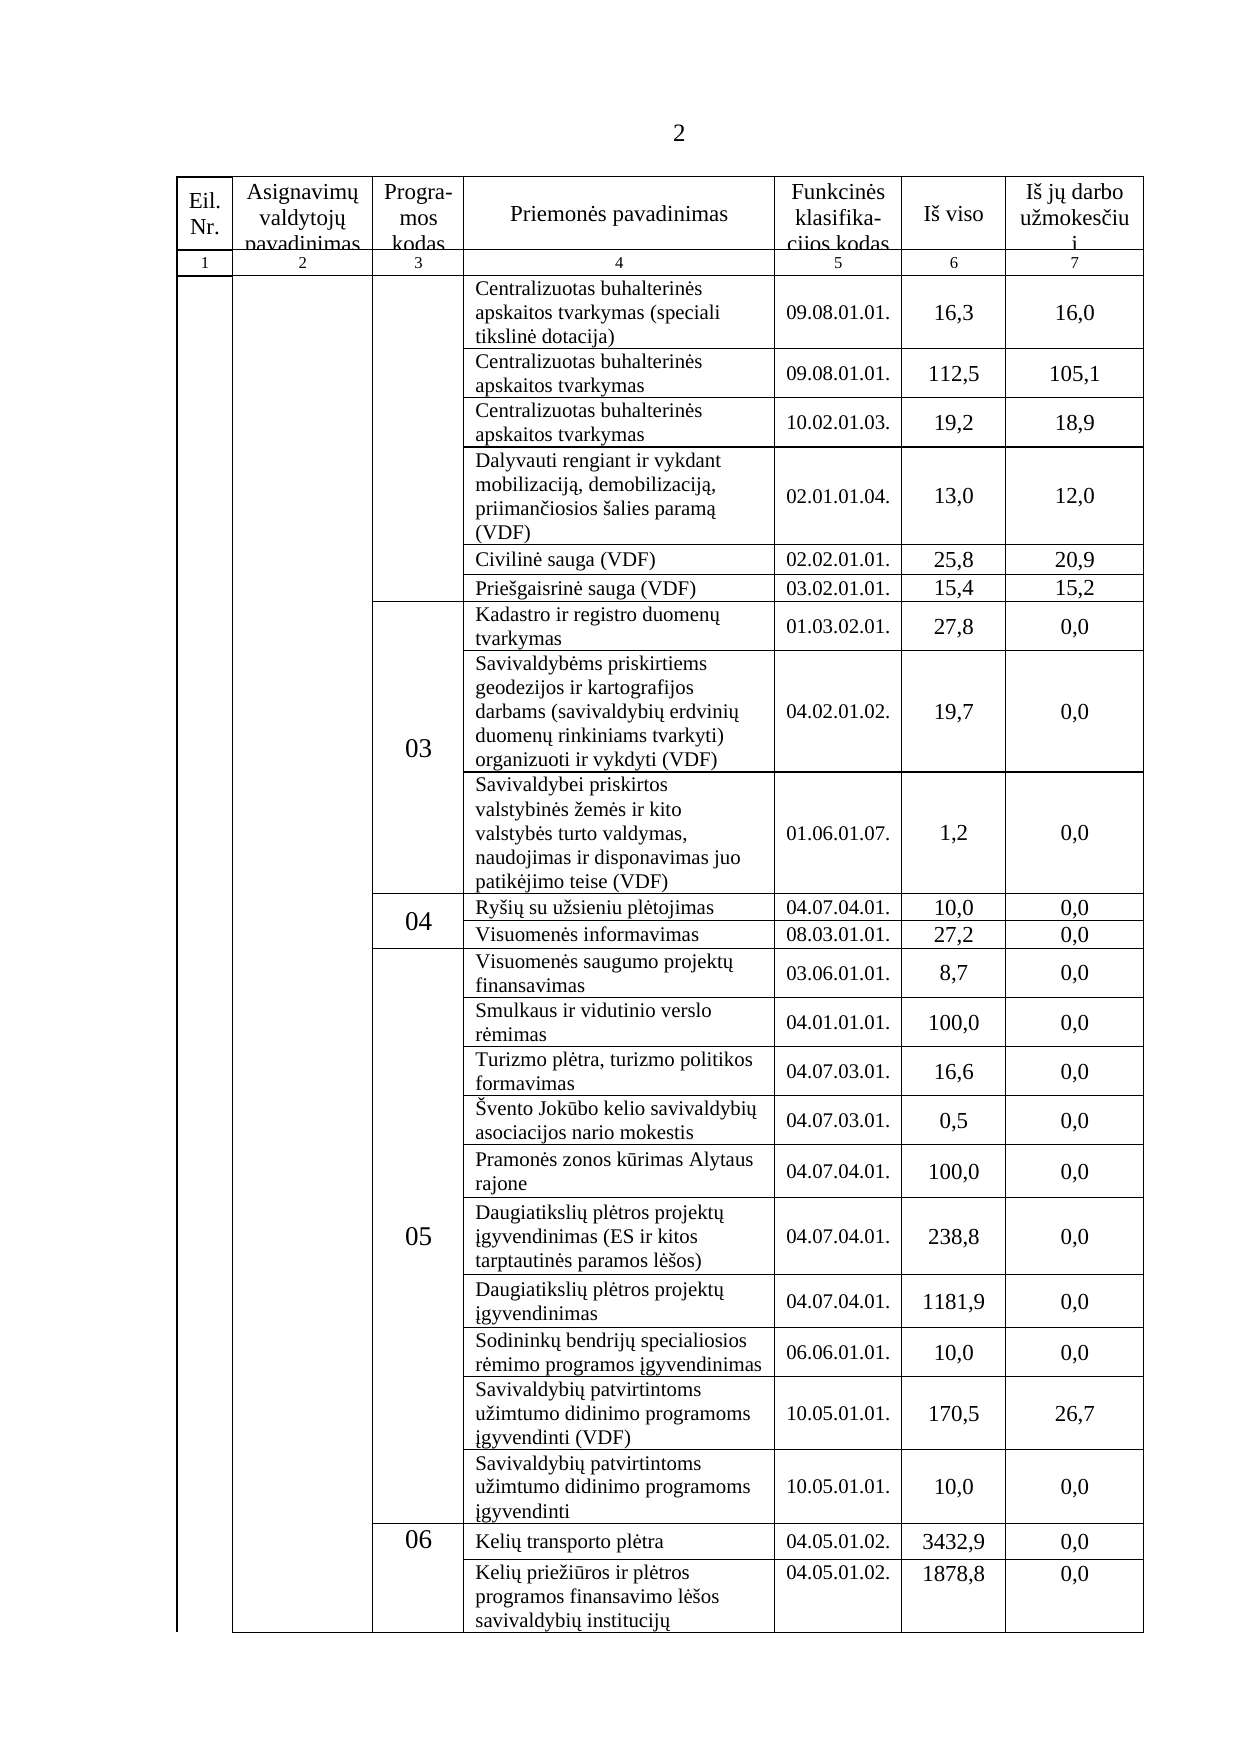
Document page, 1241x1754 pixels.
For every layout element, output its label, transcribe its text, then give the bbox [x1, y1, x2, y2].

table_cell 1878,8 [902, 1560, 1005, 1632]
table_cell [1144, 1046, 1168, 1095]
table_cell 1 [178, 251, 232, 275]
table_cell [1144, 997, 1168, 1046]
table_cell [1144, 1376, 1168, 1449]
table_cell 0,0 [1006, 998, 1143, 1046]
table_cell 5 [775, 250, 901, 275]
table_cell 0,0 [1006, 1328, 1143, 1376]
table_cell 04.05.01.02. [775, 1524, 901, 1558]
table_cell Dalyvauti rengiant ir vykdant mobilizaciją, demobilizaciją, priimančiosios šalies paramą (VDF) [464, 448, 774, 544]
table_header Progra-mos kodas [373, 177, 463, 249]
table_cell 0,0 [1006, 1096, 1143, 1144]
table_cell 105,1 [1006, 349, 1143, 397]
table_cell 03.06.01.01. [775, 949, 901, 997]
table_cell 3 [373, 250, 463, 275]
table_cell 06.06.01.01. [775, 1328, 901, 1376]
table_cell 100,0 [902, 1145, 1005, 1197]
table_cell 1,2 [902, 773, 1005, 893]
table_cell [1144, 275, 1168, 348]
table_cell Ryšių su užsieniu plėtojimas [464, 894, 774, 920]
table_cell Švento Jokūbo kelio savivaldybių asociacijos nario mokestis [464, 1096, 774, 1144]
table_cell 3432,9 [902, 1524, 1005, 1558]
table_cell Kadastro ir registro duomenų tvarkymas [464, 602, 774, 650]
table_cell 0,0 [1006, 773, 1143, 893]
table_cell 0,0 [1006, 894, 1143, 920]
table_cell 12,0 [1006, 448, 1143, 544]
table_cell 04.07.03.01. [775, 1047, 901, 1095]
table_header Funkcinės klasifika-cijos kodas [775, 177, 901, 249]
table_cell 0,0 [1006, 651, 1143, 771]
table_cell 7 [1006, 250, 1143, 275]
table_cell 01.06.01.07. [775, 773, 901, 893]
table_cell 04.07.04.01. [775, 1145, 901, 1197]
table_cell [1144, 1327, 1168, 1376]
table_cell 04.07.03.01. [775, 1096, 901, 1144]
table_cell 04.02.01.02. [775, 651, 901, 771]
table_cell 09.08.01.01. [775, 349, 901, 397]
table_header Eil. Nr. [178, 178, 232, 249]
table_cell [1144, 650, 1168, 771]
table_cell 04.05.01.02. [775, 1560, 901, 1632]
table_cell 0,0 [1006, 602, 1143, 650]
table_header Asignavimų valdytojų pavadinimas [233, 177, 372, 249]
table_cell 0,0 [1006, 1047, 1143, 1095]
table_cell 10,0 [902, 894, 1005, 920]
table_cell 0,0 [1006, 1450, 1143, 1523]
table_cell Savivaldybėms priskirtiems geodezijos ir kartografijos darbams (savivaldybių erdvinių duomenų rinkiniams tvarkyti) organizuoti ir vykdyti (VDF) [464, 651, 774, 771]
table_cell [1144, 1197, 1168, 1274]
table_cell [1144, 1144, 1168, 1197]
table_cell 05 [373, 949, 463, 1523]
table_cell 10.05.01.01. [775, 1450, 901, 1523]
table_cell Centralizuotas buhalterinės apskaitos tvarkymas (speciali tikslinė dotacija) [464, 276, 774, 348]
table_cell 0,0 [1006, 1560, 1143, 1632]
table_cell 15,2 [1006, 575, 1143, 601]
table_cell Kelių priežiūros ir plėtros programos finansavimo lėšos savivaldybių institucijų [464, 1560, 774, 1632]
table_cell 10,0 [902, 1450, 1005, 1523]
table_cell Centralizuotas buhalterinės apskaitos tvarkymas [464, 398, 774, 446]
table_cell [1144, 1449, 1168, 1523]
table_cell [1144, 893, 1168, 920]
table_cell 10.02.01.03. [775, 398, 901, 446]
table_cell 26,7 [1006, 1377, 1143, 1449]
table_cell 170,5 [902, 1377, 1005, 1449]
table_cell 06 [373, 1524, 463, 1632]
table_cell Pramonės zonos kūrimas Alytaus rajone [464, 1145, 774, 1197]
table_cell 100,0 [902, 998, 1005, 1046]
table_cell 15,4 [902, 575, 1005, 601]
table_cell [1144, 348, 1168, 397]
table_cell [1144, 948, 1168, 997]
table_cell Civilinė sauga (VDF) [464, 545, 774, 573]
table_cell 04.07.04.01. [775, 894, 901, 920]
table_cell Centralizuotas buhalterinės apskaitos tvarkymas [464, 349, 774, 397]
table_cell [1144, 574, 1168, 601]
table_cell 25,8 [902, 545, 1005, 573]
table_cell Turizmo plėtra, turizmo politikos formavimas [464, 1047, 774, 1095]
table_cell Daugiatikslių plėtros projektų įgyvendinimas (ES ir kitos tarptautinės paramos lėšos) [464, 1198, 774, 1274]
table_header Iš viso [902, 177, 1005, 249]
table_cell 238,8 [902, 1198, 1005, 1274]
table_cell 1181,9 [902, 1275, 1005, 1327]
table_cell 16,6 [902, 1047, 1005, 1095]
table_cell [1144, 446, 1168, 544]
table_cell 04 [373, 894, 463, 947]
table_cell 6 [902, 250, 1005, 275]
table_cell 0,0 [1006, 1198, 1143, 1274]
table_cell Sodininkų bendrijų specialiosios rėmimo programos įgyvendinimas [464, 1328, 774, 1376]
table_cell 0,0 [1006, 1524, 1143, 1558]
table_cell 2 [233, 250, 372, 275]
table_cell Savivaldybių patvirtintoms užimtumo didinimo programoms įgyvendinti (VDF) [464, 1377, 774, 1449]
table_cell 10.05.01.01. [775, 1377, 901, 1449]
table_header Priemonės pavadinimas [464, 177, 774, 249]
table_cell Savivaldybei priskirtos valstybinės žemės ir kito valstybės turto valdymas, naudojimas ir disponavimas juo patikėjimo teise (VDF) [464, 773, 774, 893]
table_header Iš jų darbo užmokesčiui [1006, 177, 1143, 249]
table_cell 13,0 [902, 448, 1005, 544]
table_cell [1144, 397, 1168, 446]
table_cell 16,0 [1006, 276, 1143, 348]
table_cell [1144, 601, 1168, 650]
table_cell 04.07.04.01. [775, 1275, 901, 1327]
table_cell 03.02.01.01. [775, 575, 901, 601]
table_cell [178, 277, 232, 1632]
table_cell [1144, 1559, 1168, 1632]
table_cell [233, 276, 372, 1632]
table_cell [1144, 920, 1168, 947]
table_cell [1144, 220, 1168, 249]
table_cell 01.03.02.01. [775, 602, 901, 650]
table_cell [1144, 1095, 1168, 1144]
table_cell 0,5 [902, 1096, 1005, 1144]
table_cell Savivaldybių patvirtintoms užimtumo didinimo programoms įgyvendinti [464, 1450, 774, 1523]
table_cell Smulkaus ir vidutinio verslo rėmimas [464, 998, 774, 1046]
table_cell 112,5 [902, 349, 1005, 397]
table_cell 4 [464, 250, 774, 275]
table_cell 0,0 [1006, 1275, 1143, 1327]
table_cell 19,7 [902, 651, 1005, 771]
table_cell 08.03.01.01. [775, 921, 901, 947]
table_cell 04.07.04.01. [775, 1198, 901, 1274]
table_cell 0,0 [1006, 921, 1143, 947]
table_cell [1144, 1523, 1168, 1558]
table_cell Kelių transporto plėtra [464, 1524, 774, 1558]
table_cell [1144, 249, 1168, 275]
table_cell 20,9 [1006, 545, 1143, 573]
table_cell Daugiatikslių plėtros projektų įgyvendinimas [464, 1275, 774, 1327]
table_cell Visuomenės informavimas [464, 921, 774, 947]
table_cell 19,2 [902, 398, 1005, 446]
table_cell 0,0 [1006, 949, 1143, 997]
table_cell 02.01.01.04. [775, 448, 901, 544]
table_cell 27,2 [902, 921, 1005, 947]
table_cell 0,0 [1006, 1145, 1143, 1197]
table_cell [1144, 771, 1168, 893]
table_cell [373, 276, 463, 601]
table_cell 18,9 [1006, 398, 1143, 446]
table_cell [1144, 1274, 1168, 1327]
table_cell Visuomenės saugumo projektų finansavimas [464, 949, 774, 997]
table_cell 16,3 [902, 276, 1005, 348]
table_cell 02.02.01.01. [775, 545, 901, 573]
table_cell 03 [373, 602, 463, 893]
table_cell 09.08.01.01. [775, 276, 901, 348]
table_cell 8,7 [902, 949, 1005, 997]
table_cell 27,8 [902, 602, 1005, 650]
table_cell Priešgaisrinė sauga (VDF) [464, 575, 774, 601]
table_cell [1144, 544, 1168, 573]
table_cell 04.01.01.01. [775, 998, 901, 1046]
table_cell 10,0 [902, 1328, 1005, 1376]
table_header [1144, 176, 1168, 220]
